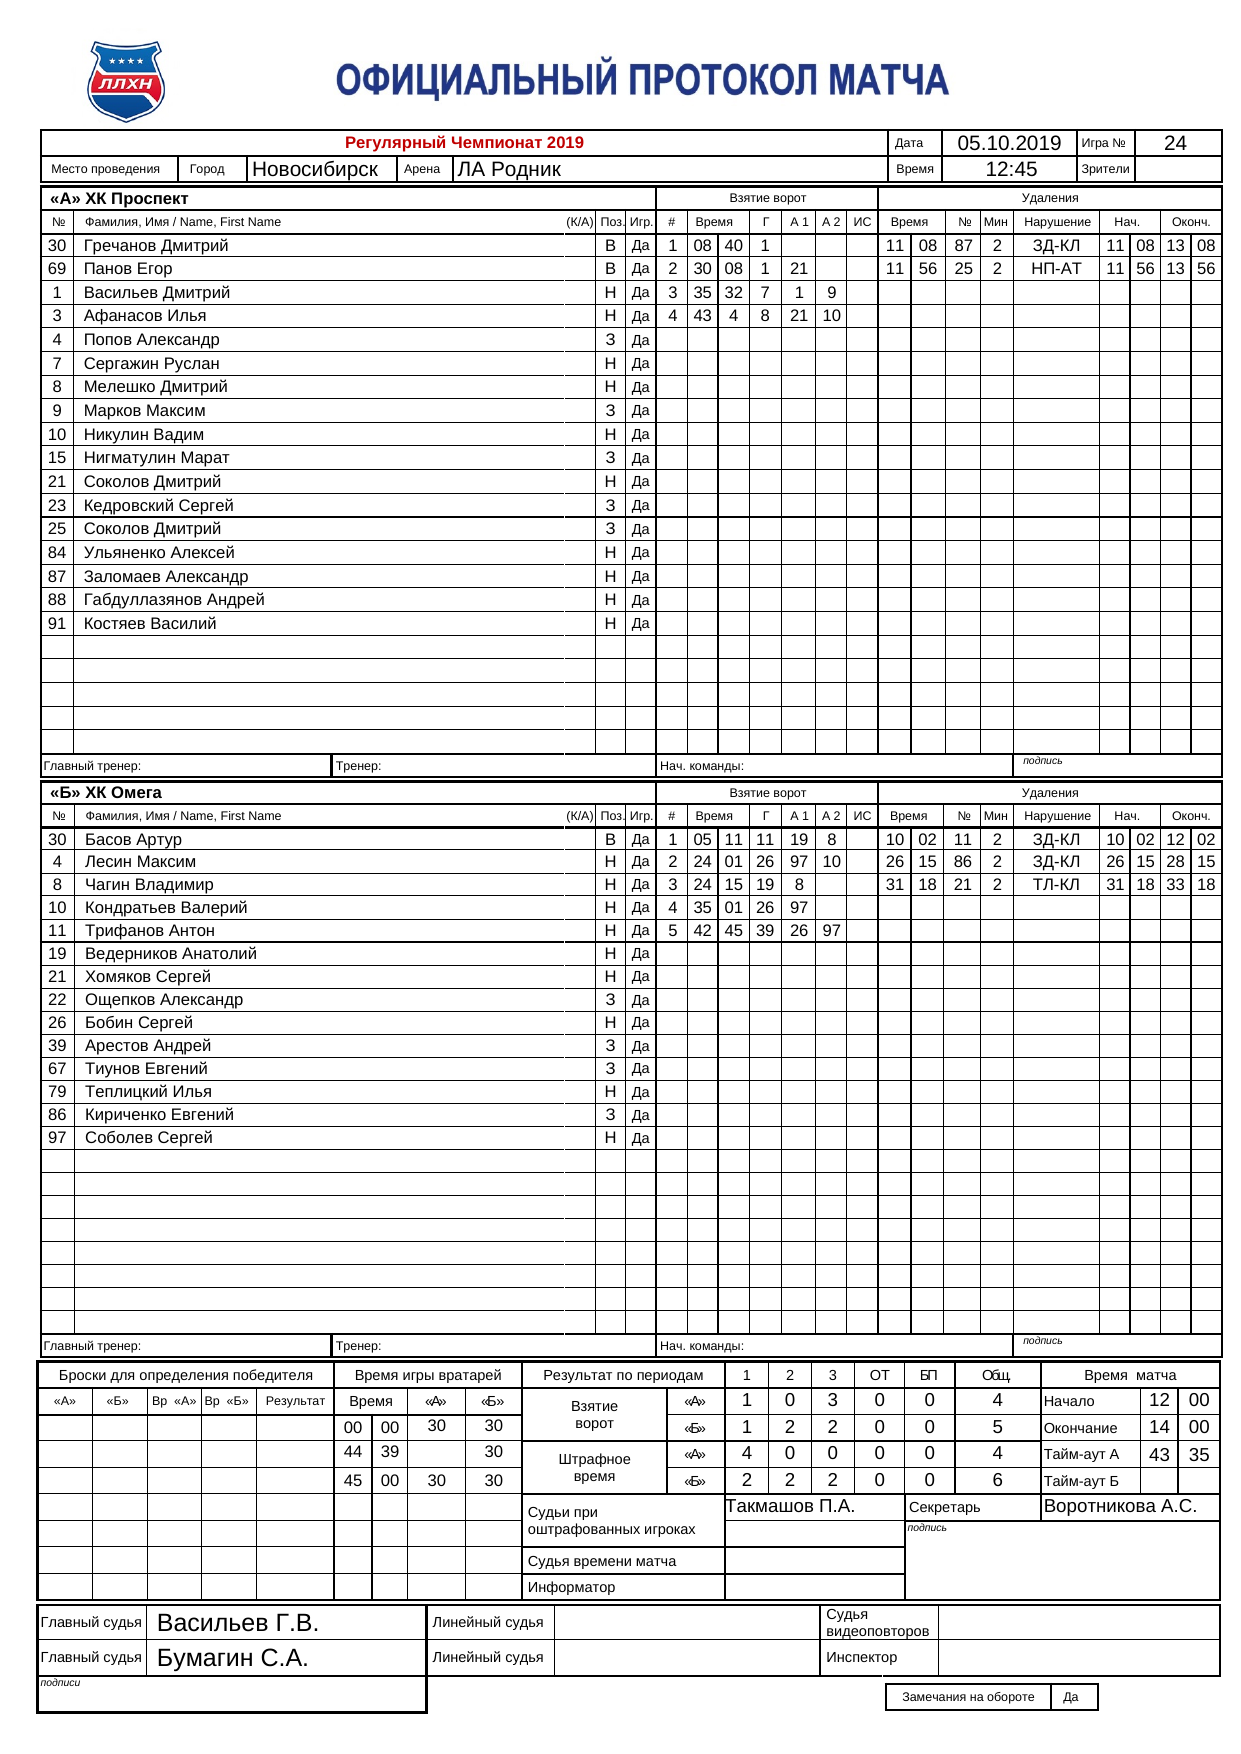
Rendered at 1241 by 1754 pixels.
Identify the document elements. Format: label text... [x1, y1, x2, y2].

table_cell [782, 989, 815, 1011]
table_cell [946, 376, 980, 398]
table_cell [688, 1012, 717, 1033]
table_cell [816, 707, 846, 729]
table_cell [1100, 707, 1129, 729]
table_cell [1161, 920, 1190, 941]
table_cell Да [626, 850, 655, 872]
table_cell [1131, 1242, 1160, 1264]
table_cell 0 [812, 1442, 854, 1467]
table_cell [782, 1150, 815, 1172]
table_cell [847, 541, 877, 564]
table_cell Да [626, 305, 655, 327]
table_cell 33 [1161, 874, 1190, 895]
table_cell [74, 636, 564, 658]
table_cell З [596, 328, 625, 351]
table_cell [1131, 683, 1160, 706]
table_cell [1131, 588, 1160, 611]
table_cell [750, 494, 781, 516]
table_cell [657, 399, 687, 422]
table_cell Г [750, 211, 781, 233]
table_cell Тренер: [333, 1335, 655, 1356]
table_cell [912, 494, 945, 516]
table_cell [782, 1127, 815, 1149]
table_cell [1014, 376, 1099, 398]
table_cell [1161, 1242, 1190, 1264]
table_cell Да [626, 1104, 655, 1126]
table_cell [688, 1265, 717, 1287]
table_cell [1161, 1081, 1190, 1103]
table_cell [565, 257, 595, 280]
table_cell «Б» [668, 1468, 724, 1493]
table_cell [1161, 1150, 1190, 1172]
table_cell [782, 399, 815, 422]
table_cell 9 [42, 399, 73, 422]
table_cell [626, 1219, 655, 1241]
table_cell 91 [42, 612, 73, 634]
table_cell [912, 1081, 943, 1103]
table_cell Тайм-аут А [1042, 1441, 1140, 1467]
table_cell [1014, 541, 1099, 564]
table_cell [944, 1219, 980, 1241]
table_cell 8 [816, 829, 846, 849]
table_cell [1192, 1265, 1221, 1287]
table_cell [879, 1127, 910, 1149]
table_cell [688, 1104, 717, 1126]
table_cell [1161, 683, 1190, 706]
table_header ОТ [855, 1363, 904, 1387]
table_cell 2 [812, 1468, 854, 1493]
table_header БП [905, 1363, 954, 1387]
table_cell [1131, 896, 1160, 918]
table_cell (К/А) [565, 805, 595, 826]
table_cell Нач. [1100, 211, 1160, 233]
table_cell Соболев Сергей [75, 1127, 564, 1149]
table_cell 1 [782, 281, 815, 303]
table_cell 08 [1131, 235, 1160, 256]
table_cell [39, 1574, 92, 1599]
table_cell [335, 1547, 371, 1573]
table_cell 12 [1161, 829, 1190, 849]
table_cell Кедровский Сергей [74, 494, 564, 516]
table_cell [1131, 541, 1160, 564]
table_cell [847, 1219, 877, 1241]
table_cell Сергажин Руслан [74, 352, 564, 374]
table_cell [782, 565, 815, 587]
table_cell 13 [1161, 257, 1190, 280]
table_cell [946, 612, 980, 634]
table_cell [688, 1058, 717, 1079]
table_cell Н [596, 376, 625, 398]
table_cell [981, 470, 1013, 493]
table_cell 21 [782, 305, 815, 327]
table_cell [879, 1150, 910, 1172]
table_cell Да [626, 257, 655, 280]
table_cell [981, 1104, 1013, 1126]
table_cell [657, 707, 687, 729]
table_cell [1014, 730, 1099, 753]
table_cell [782, 352, 815, 374]
table_cell [688, 1150, 717, 1172]
table_cell [1192, 588, 1221, 611]
table_cell [879, 683, 910, 706]
table_cell [782, 707, 815, 729]
table_cell # [657, 805, 687, 826]
table_cell [408, 1494, 465, 1520]
table_cell [944, 1127, 980, 1149]
table_cell [847, 376, 877, 398]
table_cell [719, 541, 749, 564]
table_cell [847, 1081, 877, 1103]
table_cell Хомяков Сергей [75, 966, 564, 987]
table_cell [1100, 518, 1129, 540]
table_cell [565, 281, 595, 303]
table_cell [257, 1521, 333, 1546]
table_cell [596, 1150, 625, 1172]
table_cell [847, 707, 877, 729]
table_cell 11 [42, 920, 74, 941]
table_cell [1014, 1012, 1099, 1033]
table_cell [1192, 1081, 1221, 1103]
table_cell Васильев Дмитрий [74, 281, 564, 303]
table_cell 1 [750, 257, 781, 280]
table_cell 39 [373, 1441, 407, 1467]
table_cell [657, 636, 687, 658]
table_cell А 2 [816, 211, 846, 233]
table_cell [565, 470, 595, 493]
table_cell Н [596, 565, 625, 587]
table_cell Главный судья [39, 1640, 146, 1675]
table_cell [946, 470, 980, 493]
table_cell 39 [750, 920, 781, 941]
table_cell [1161, 1173, 1190, 1195]
table_cell [1100, 470, 1129, 493]
table_cell [1014, 470, 1099, 493]
table_cell [565, 707, 595, 729]
table_cell [847, 1104, 877, 1126]
table_cell [1161, 1035, 1190, 1057]
table_cell [750, 683, 781, 706]
table_cell [946, 305, 980, 327]
table_cell [1192, 683, 1221, 706]
table_cell Н [596, 1081, 625, 1103]
table_cell [912, 588, 945, 611]
table_cell Мелешко Дмитрий [74, 376, 564, 398]
table_cell Нарушение [1014, 211, 1099, 233]
table_cell [719, 446, 749, 469]
table_cell [688, 1242, 717, 1264]
table_cell [1161, 1196, 1190, 1218]
table_cell [1161, 966, 1190, 987]
table_cell 28 [1161, 850, 1190, 872]
table_cell [719, 659, 749, 682]
table_cell [981, 1035, 1013, 1057]
table_cell [1161, 943, 1190, 964]
table_cell Н [596, 1012, 625, 1033]
table_cell [1192, 1196, 1221, 1218]
table_cell [93, 1441, 147, 1467]
table_cell 86 [42, 1104, 74, 1126]
table_cell Бумагин С.А. [147, 1640, 425, 1675]
table_cell [565, 446, 595, 469]
table_cell [750, 399, 781, 422]
table_cell [596, 1242, 625, 1264]
table_cell [816, 235, 846, 256]
table_cell «А» [668, 1442, 724, 1467]
table_cell [816, 896, 846, 918]
table_cell [1192, 328, 1221, 351]
table_cell «Б» [93, 1389, 147, 1413]
table_cell [688, 730, 717, 753]
table_cell 24 [688, 874, 717, 895]
table_cell [657, 1104, 687, 1126]
table_cell [750, 659, 781, 682]
table_cell [657, 966, 687, 987]
table_cell [1192, 896, 1221, 918]
table_cell [626, 636, 655, 658]
table_cell Да [626, 896, 655, 918]
table_cell [1014, 1311, 1099, 1333]
table_cell [1014, 1127, 1099, 1149]
table_cell [816, 966, 846, 987]
table_cell [1100, 989, 1129, 1011]
table_cell [944, 1012, 980, 1033]
table_cell Да [626, 1035, 655, 1057]
table_cell [782, 730, 815, 753]
table_cell [912, 1127, 943, 1149]
table_cell [847, 730, 877, 753]
table_cell [782, 1035, 815, 1057]
table_cell [719, 636, 749, 658]
table_cell [626, 1242, 655, 1264]
table_cell 0 [769, 1442, 811, 1467]
table_header «А» ХК Проспект [42, 188, 655, 209]
table_cell [816, 541, 846, 564]
table_cell [912, 1196, 943, 1218]
table_cell [847, 352, 877, 374]
table_cell 45 [719, 920, 749, 941]
table_header 24 [1136, 131, 1221, 155]
table_cell А 2 [816, 805, 846, 826]
table_cell [1131, 989, 1160, 1011]
table_cell [657, 446, 687, 469]
table_cell [981, 659, 1013, 682]
table_header Броски для определения победителя [39, 1363, 333, 1387]
table_cell [912, 896, 943, 918]
table_cell [657, 1058, 687, 1079]
table_cell [847, 1311, 877, 1333]
table_cell [879, 612, 910, 634]
table_cell [1192, 423, 1221, 445]
table_cell [1161, 730, 1190, 753]
table_cell [981, 352, 1013, 374]
table_cell [688, 612, 717, 634]
table_cell [719, 1150, 749, 1172]
table_cell 79 [42, 1081, 74, 1103]
table_cell [626, 1150, 655, 1172]
table_header Замечания на обороте [887, 1685, 1050, 1709]
table_header Взятие ворот [657, 783, 877, 803]
table_cell [912, 565, 945, 587]
table_cell [944, 1311, 980, 1333]
table_cell [1014, 328, 1099, 351]
table_cell 1 [726, 1415, 768, 1440]
table_cell [565, 1311, 595, 1333]
table_cell 7 [42, 352, 73, 374]
table_cell [39, 1547, 92, 1573]
table_cell 26 [1100, 850, 1129, 872]
table_cell [981, 1242, 1013, 1264]
table_cell Воротникова А.С. [1042, 1495, 1219, 1520]
table_cell 2 [769, 1415, 811, 1440]
table_cell 2 [657, 257, 687, 280]
table_cell [719, 612, 749, 634]
table_cell Н [596, 588, 625, 611]
table_cell [847, 235, 877, 256]
table_cell [981, 636, 1013, 658]
table_cell [1100, 352, 1129, 374]
table_cell Нач. команды: [657, 1335, 1012, 1356]
table_cell 0 [855, 1442, 904, 1467]
table_cell [847, 829, 877, 849]
table_cell 44 [335, 1441, 371, 1467]
table_cell [1100, 328, 1129, 351]
table_header Общ. [956, 1363, 1040, 1387]
table_cell [750, 612, 781, 634]
table_cell [1014, 636, 1099, 658]
table_cell [1100, 1196, 1129, 1218]
table_cell [657, 1265, 687, 1287]
table_cell [1136, 157, 1221, 181]
table_cell [750, 1219, 781, 1241]
table_cell [719, 966, 749, 987]
table_cell [74, 707, 564, 729]
table_cell [946, 423, 980, 445]
table_cell Кондратьев Валерий [75, 896, 564, 918]
table_cell [750, 565, 781, 587]
table_cell [1014, 281, 1099, 303]
table_cell [1192, 943, 1221, 964]
table_cell Место проведения [42, 157, 177, 181]
table_cell [1131, 305, 1160, 327]
table_cell 2 [981, 235, 1013, 256]
table_cell [981, 518, 1013, 540]
table_cell [596, 1265, 625, 1287]
table_cell [1192, 1058, 1221, 1079]
table_cell [981, 896, 1013, 918]
table_cell З [596, 1104, 625, 1126]
table_cell [879, 328, 910, 351]
table_cell [879, 470, 910, 493]
table_cell [1161, 352, 1190, 374]
table_header Удаления [879, 188, 1221, 209]
table_cell [750, 1150, 781, 1172]
table_cell [39, 1416, 92, 1440]
table_cell [782, 943, 815, 964]
table_cell Время [335, 1389, 407, 1413]
table_cell Линейный судья [428, 1640, 554, 1675]
table_cell [1014, 707, 1099, 729]
table_cell 4 [657, 896, 687, 918]
table_cell [782, 376, 815, 398]
table_cell [1100, 423, 1129, 445]
table_cell [1100, 683, 1129, 706]
table_cell [202, 1547, 256, 1573]
table_cell [782, 518, 815, 540]
table_cell [626, 730, 655, 753]
table_cell [565, 423, 595, 445]
table_cell [1131, 1173, 1160, 1195]
table_cell [944, 920, 980, 941]
table_cell [1131, 1127, 1160, 1149]
table_cell 97 [816, 920, 846, 941]
table_cell [596, 707, 625, 729]
table_cell [719, 565, 749, 587]
table_cell [750, 1311, 781, 1333]
table_cell [981, 1173, 1013, 1195]
table_cell [847, 920, 877, 941]
table_cell 26 [42, 1012, 74, 1033]
table_cell ИС [847, 211, 877, 233]
table_cell [879, 1173, 910, 1195]
table_cell [42, 1173, 74, 1195]
table_cell [912, 399, 945, 422]
table_cell [1161, 1265, 1190, 1287]
table_cell Заломаев Александр [74, 565, 564, 587]
table_cell [1192, 1012, 1221, 1033]
table_cell [1100, 281, 1129, 303]
table_cell [657, 730, 687, 753]
table_cell [912, 683, 945, 706]
table_cell 00 [373, 1468, 407, 1493]
table_cell [879, 494, 910, 516]
table_cell [816, 612, 846, 634]
table_cell [1100, 1150, 1129, 1172]
table_cell [1014, 588, 1099, 611]
table_cell [946, 399, 980, 422]
table_cell [782, 612, 815, 634]
table_cell [847, 943, 877, 964]
table_cell Гречанов Дмитрий [74, 235, 564, 256]
table_cell [1131, 352, 1160, 374]
table_cell [719, 494, 749, 516]
table_cell [93, 1547, 147, 1573]
table_cell [1161, 376, 1190, 398]
table_cell [981, 989, 1013, 1011]
table_cell [1099, 1682, 1220, 1711]
table_cell [816, 636, 846, 658]
table_cell [1100, 1081, 1129, 1103]
table_cell [750, 943, 781, 964]
table_cell [750, 423, 781, 445]
table_cell [912, 1058, 943, 1079]
table_cell [1014, 1081, 1099, 1103]
table_cell [847, 1265, 877, 1287]
table_cell [816, 257, 846, 280]
table_cell [1192, 1104, 1221, 1126]
table_cell [1131, 470, 1160, 493]
table_cell [202, 1468, 256, 1493]
table_cell [750, 541, 781, 564]
table_cell 5 [956, 1415, 1040, 1440]
table_cell 21 [42, 966, 74, 987]
table_cell Да [626, 1012, 655, 1033]
table_cell [750, 1196, 781, 1218]
table_cell [847, 305, 877, 327]
table_cell Результат [257, 1389, 333, 1413]
table_cell 4 [726, 1442, 768, 1467]
table_cell 3 [812, 1389, 854, 1413]
table_cell НП-АТ [1014, 257, 1099, 280]
table_cell 01 [719, 896, 749, 918]
table_cell [1192, 1311, 1221, 1333]
table_cell [981, 376, 1013, 398]
table_cell [1192, 518, 1221, 540]
table_cell [1131, 1196, 1160, 1218]
table_cell 2 [657, 850, 687, 872]
table_cell [1161, 989, 1190, 1011]
table_cell [782, 541, 815, 564]
table_cell Бобин Сергей [75, 1012, 564, 1033]
table_cell 2 [981, 829, 1013, 849]
table_cell [719, 1081, 749, 1103]
table_cell [946, 281, 980, 303]
table_cell [912, 1242, 943, 1264]
table_cell [816, 730, 846, 753]
table_cell [944, 1173, 980, 1195]
table_cell [719, 328, 749, 351]
table_cell [565, 612, 595, 634]
table_cell 0 [905, 1442, 954, 1467]
table_cell [879, 730, 910, 753]
table_cell [1192, 989, 1221, 1011]
table_cell Да [626, 1058, 655, 1079]
table_cell [1192, 281, 1221, 303]
table_cell [688, 1288, 717, 1310]
table_cell [1161, 518, 1190, 540]
table_cell [879, 399, 910, 422]
table_cell [657, 541, 687, 564]
table_cell Линейный судья [428, 1606, 554, 1639]
table_cell [1014, 1242, 1099, 1264]
table_cell [74, 730, 564, 753]
table_cell А 1 [782, 211, 815, 233]
table_cell [565, 1012, 595, 1033]
table_cell 30 [42, 829, 74, 849]
table_cell [688, 541, 717, 564]
table_cell [657, 352, 687, 374]
table_cell [657, 376, 687, 398]
table_cell 5 [657, 920, 687, 941]
table_cell 30 [42, 235, 73, 256]
table_cell Да [626, 966, 655, 987]
table_cell [879, 966, 910, 987]
table_cell [944, 1288, 980, 1310]
table_cell Игр. [626, 211, 655, 233]
table_cell [42, 1150, 74, 1172]
table_cell [782, 1265, 815, 1287]
table_cell [1192, 659, 1221, 682]
table_cell [1192, 920, 1221, 941]
table_cell Да [626, 1127, 655, 1149]
table_cell [912, 328, 945, 351]
table_cell [816, 1265, 846, 1287]
table_cell Н [596, 352, 625, 374]
table_cell Басов Артур [75, 829, 564, 849]
table_cell [912, 281, 945, 303]
table_cell [1161, 423, 1190, 445]
table_cell 11 [750, 829, 781, 849]
table_cell 30 [466, 1441, 521, 1467]
table_cell [657, 1035, 687, 1057]
table_cell 4 [42, 850, 74, 872]
table_cell [657, 1242, 687, 1264]
table_cell Афанасов Илья [74, 305, 564, 327]
table_cell Костяев Василий [74, 612, 564, 634]
table_cell [1161, 707, 1190, 729]
table_cell [912, 730, 945, 753]
table_cell [657, 1150, 687, 1172]
table_cell 84 [42, 541, 73, 564]
table_cell [373, 1574, 407, 1599]
table_cell [750, 588, 781, 611]
table_cell подпись [906, 1522, 1219, 1599]
table_cell Да [626, 494, 655, 516]
table_cell Главный тренер: [42, 755, 330, 776]
table_cell [1161, 305, 1190, 327]
table_cell [565, 1127, 595, 1149]
table_cell 67 [42, 1058, 74, 1079]
table_cell Нач. команды: [657, 755, 1012, 776]
table_cell [1192, 966, 1221, 987]
table_cell [1131, 1311, 1160, 1333]
table_cell [847, 423, 877, 445]
table_cell [782, 446, 815, 469]
table_cell [750, 328, 781, 351]
table_cell Да [626, 235, 655, 256]
table_cell [719, 1012, 749, 1033]
table_cell [626, 683, 655, 706]
table_cell Судья видеоповторов [821, 1606, 938, 1639]
table_cell [981, 399, 1013, 422]
table_cell [466, 1547, 521, 1573]
table_cell [565, 1288, 595, 1310]
table_cell [726, 1575, 904, 1599]
table_cell Да [626, 423, 655, 445]
table_cell [428, 1677, 882, 1711]
table_cell [657, 423, 687, 445]
table_cell [1100, 1219, 1129, 1241]
table_cell [981, 281, 1013, 303]
table_cell Н [596, 541, 625, 564]
table_cell [816, 1058, 846, 1079]
table_cell [1131, 1104, 1160, 1126]
table_cell 43 [688, 305, 717, 327]
table_cell [981, 1288, 1013, 1310]
table_cell 08 [719, 257, 749, 280]
table_cell [847, 1196, 877, 1218]
table_cell Судья времени матча [523, 1548, 724, 1573]
table_cell Судьи при оштрафованных игроках [523, 1495, 724, 1546]
table_header Игра № [1078, 131, 1134, 155]
table_cell 4 [42, 328, 73, 351]
table_cell [688, 966, 717, 987]
table_cell [981, 920, 1013, 941]
table_cell [657, 470, 687, 493]
table_cell [1100, 612, 1129, 634]
table_cell [688, 1196, 717, 1218]
table_cell [74, 683, 564, 706]
table_cell [1192, 399, 1221, 422]
table_cell [148, 1521, 201, 1546]
table_cell Да [626, 518, 655, 540]
table_cell 31 [1100, 874, 1129, 895]
table_cell [879, 659, 910, 682]
table_cell Да [626, 874, 655, 895]
table_cell [39, 1441, 92, 1467]
table_cell [981, 943, 1013, 964]
table_cell [847, 1150, 877, 1172]
table_cell [1192, 1288, 1221, 1310]
table_cell 35 [688, 281, 717, 303]
table_cell [1161, 659, 1190, 682]
table_cell [719, 1219, 749, 1241]
table_cell [1192, 636, 1221, 658]
table_cell [1100, 943, 1129, 964]
table_cell Мин [981, 211, 1013, 233]
table_cell [816, 376, 846, 398]
table_cell [912, 943, 943, 964]
table_cell [719, 352, 749, 374]
table_cell [1131, 446, 1160, 469]
table_cell Соколов Дмитрий [74, 470, 564, 493]
table_cell 31 [879, 874, 910, 895]
table_cell 21 [782, 257, 815, 280]
table_cell [148, 1441, 201, 1467]
table_cell [879, 1265, 910, 1287]
table_cell Вр «Б» [202, 1389, 256, 1413]
table_cell 45 [335, 1468, 371, 1493]
table_cell [847, 966, 877, 987]
table_cell [981, 730, 1013, 753]
table_cell [946, 730, 980, 753]
table_cell [202, 1521, 256, 1546]
table_cell [1192, 305, 1221, 327]
table_cell [565, 659, 595, 682]
table_cell [912, 1173, 943, 1195]
table_cell 32 [719, 281, 749, 303]
table_cell [657, 989, 687, 1011]
table_cell [1131, 730, 1160, 753]
table_cell [1161, 399, 1190, 422]
table_cell [782, 966, 815, 987]
table_cell [688, 1127, 717, 1149]
table_cell [596, 1288, 625, 1310]
table_cell 0 [855, 1415, 904, 1440]
table_cell [257, 1468, 333, 1493]
table_header Дата [889, 131, 941, 155]
table_cell [782, 1219, 815, 1241]
table_cell Н [596, 612, 625, 634]
table_cell Время [879, 805, 943, 826]
table_cell Нарушение [1014, 805, 1099, 826]
table_cell [946, 352, 980, 374]
table_cell [1014, 494, 1099, 516]
table_cell [750, 1035, 781, 1057]
table_cell Н [596, 920, 625, 941]
table_cell [1100, 376, 1129, 398]
table_cell [883, 1677, 1220, 1681]
table_cell [912, 989, 943, 1011]
table_cell 19 [782, 829, 815, 849]
table_cell [912, 423, 945, 445]
table_cell [782, 328, 815, 351]
table_cell [981, 1219, 1013, 1241]
table_cell [565, 1219, 595, 1241]
table_cell [1014, 966, 1099, 987]
table_cell [1014, 352, 1099, 374]
table_cell 0 [769, 1389, 811, 1413]
table_cell [944, 1265, 980, 1287]
table_cell [466, 1521, 521, 1546]
table_cell [816, 588, 846, 611]
table_cell [408, 1521, 465, 1546]
table_cell [1161, 896, 1190, 918]
table_cell 30 [408, 1468, 465, 1493]
table_cell 4 [956, 1442, 1040, 1467]
table_cell [879, 588, 910, 611]
table_cell 11 [719, 829, 749, 849]
table_cell [1100, 1311, 1129, 1333]
table_cell 15 [1131, 850, 1160, 872]
table_cell [1100, 1173, 1129, 1195]
table_cell [1131, 565, 1160, 587]
table_cell [912, 636, 945, 658]
table_cell [912, 1012, 943, 1033]
table_cell З [596, 1035, 625, 1057]
table_cell [750, 966, 781, 987]
table_cell [750, 376, 781, 398]
table_cell Оконч. [1161, 211, 1221, 233]
table_cell [944, 1104, 980, 1126]
table_cell [719, 423, 749, 445]
table_cell Н [596, 1127, 625, 1149]
table_cell Вр «А» [148, 1389, 201, 1413]
table_cell 8 [42, 874, 74, 895]
table_cell [719, 1173, 749, 1195]
table_cell [565, 541, 595, 564]
table_cell [1131, 281, 1160, 303]
table_cell Взятие ворот [523, 1389, 666, 1440]
table_cell 15 [719, 874, 749, 895]
table_cell Никулин Вадим [74, 423, 564, 445]
table_cell [565, 683, 595, 706]
table_cell [565, 730, 595, 753]
table_cell 1 [726, 1389, 768, 1413]
table_header 2 [769, 1363, 811, 1387]
table_cell Игр. [626, 805, 655, 826]
table_cell [596, 636, 625, 658]
table_cell Поз. [596, 805, 625, 826]
table_cell [657, 1081, 687, 1103]
table_cell [39, 1468, 92, 1493]
table_cell [912, 1219, 943, 1241]
table_cell [626, 659, 655, 682]
table_cell [555, 1606, 819, 1639]
table_cell [816, 989, 846, 1011]
table_cell Мин [981, 805, 1013, 826]
table_cell Да [626, 470, 655, 493]
table_cell [1100, 636, 1129, 658]
table_cell [1100, 730, 1129, 753]
table_cell Фамилия, Имя / Name, First Name [74, 211, 565, 233]
table_cell [879, 943, 910, 964]
table_cell [42, 1288, 74, 1310]
table_cell [879, 376, 910, 398]
table_cell [565, 1265, 595, 1287]
table_cell [565, 494, 595, 516]
table_cell [688, 518, 717, 540]
table_cell [596, 1196, 625, 1218]
table_cell [257, 1547, 333, 1573]
table_cell [42, 1311, 74, 1333]
table_cell [1192, 470, 1221, 493]
table_cell [981, 707, 1013, 729]
table_cell [1141, 1468, 1177, 1493]
table_cell [1131, 494, 1160, 516]
table_cell Инспектор [821, 1640, 938, 1675]
table_cell 4 [956, 1389, 1040, 1413]
table_cell [148, 1416, 201, 1440]
table_cell Арена [398, 157, 452, 181]
table_cell 4 [719, 305, 749, 327]
table_cell [912, 470, 945, 493]
table_cell 18 [1131, 874, 1160, 895]
table_cell Фамилия, Имя / Name, First Name [75, 805, 565, 826]
table_cell [657, 494, 687, 516]
table_cell [1161, 1058, 1190, 1079]
table_cell подписи [39, 1677, 425, 1711]
table_cell 19 [42, 943, 74, 964]
table_cell «Б » [466, 1389, 521, 1413]
table_cell [688, 494, 717, 516]
table_cell ЗД-КЛ [1014, 850, 1099, 872]
table_cell [626, 1311, 655, 1333]
table_cell [1100, 399, 1129, 422]
table_cell [596, 730, 625, 753]
table_cell [75, 1311, 564, 1333]
table_cell [719, 730, 749, 753]
table_cell [75, 1265, 564, 1287]
table_cell 39 [42, 1035, 74, 1057]
table_cell [912, 352, 945, 374]
table_cell [1192, 1035, 1221, 1057]
table_cell [750, 446, 781, 469]
table_cell [816, 1081, 846, 1103]
table_cell Начало [1042, 1389, 1140, 1413]
table_cell [944, 943, 980, 964]
table_cell [750, 1173, 781, 1195]
table_cell 2 [981, 874, 1013, 895]
table_cell [688, 588, 717, 611]
table_cell [565, 1104, 595, 1126]
table_cell [148, 1494, 201, 1520]
table_cell [944, 1150, 980, 1172]
table_cell [408, 1547, 465, 1573]
table_cell 8 [782, 874, 815, 895]
table_cell [688, 1311, 717, 1333]
table_cell [782, 470, 815, 493]
table_cell [879, 281, 910, 303]
table_cell [879, 1035, 910, 1057]
table_cell [657, 1012, 687, 1033]
table_cell З [596, 518, 625, 540]
table_cell [879, 1058, 910, 1079]
table_cell [688, 707, 717, 729]
table_cell [1014, 1058, 1099, 1079]
table_cell [750, 352, 781, 374]
table_cell [879, 1242, 910, 1264]
table_cell [1161, 1127, 1190, 1149]
table_cell [816, 1219, 846, 1241]
table_cell [565, 305, 595, 327]
table_cell [847, 1035, 877, 1057]
table_cell [946, 683, 980, 706]
table_cell [1192, 707, 1221, 729]
table_cell [944, 1196, 980, 1218]
table_header Регулярный Чемпионат 2019 [42, 131, 887, 155]
table_cell [1192, 352, 1221, 374]
table_cell 2 [981, 257, 1013, 280]
table_cell [42, 1219, 74, 1241]
table_cell [565, 1196, 595, 1218]
table_cell [1131, 1012, 1160, 1033]
table_cell [202, 1416, 256, 1440]
table_cell [565, 1150, 595, 1172]
table_cell [93, 1416, 147, 1440]
table_cell 00 [1179, 1389, 1219, 1413]
table_cell [257, 1574, 333, 1599]
table_cell [688, 423, 717, 445]
table_cell [688, 659, 717, 682]
table_cell [782, 1173, 815, 1195]
table_cell Нигматулин Марат [74, 446, 564, 469]
table_cell [688, 1035, 717, 1057]
table_cell [750, 707, 781, 729]
table_cell [719, 1265, 749, 1287]
table_cell В [596, 235, 625, 256]
table_cell [596, 1311, 625, 1333]
table_cell Теплицкий Илья [75, 1081, 564, 1103]
table_cell [1100, 494, 1129, 516]
table_cell [565, 328, 595, 351]
table_cell Оконч. [1161, 805, 1221, 826]
table_cell 02 [1192, 829, 1221, 849]
table_cell [596, 659, 625, 682]
table_cell [847, 588, 877, 611]
table_cell [565, 1035, 595, 1057]
table_cell [373, 1521, 407, 1546]
table_cell [912, 518, 945, 540]
table_cell 2 [769, 1468, 811, 1493]
table_cell [565, 588, 595, 611]
table_cell 15 [1192, 850, 1221, 872]
table_cell [1161, 446, 1190, 469]
table_cell [816, 943, 846, 964]
table_cell [688, 470, 717, 493]
table_cell [1131, 328, 1160, 351]
table_cell 0 [905, 1415, 954, 1440]
table_cell [657, 612, 687, 634]
table_cell [719, 1035, 749, 1057]
table_cell 02 [1131, 829, 1160, 849]
table_cell Тайм-аут Б [1042, 1468, 1140, 1493]
table_cell [373, 1494, 407, 1520]
table_cell ЗД-КЛ [1014, 829, 1099, 849]
table_cell 18 [912, 874, 943, 895]
table_cell Н [596, 943, 625, 964]
table_cell Да [626, 612, 655, 634]
table_cell [1161, 1288, 1190, 1310]
table_cell Главный тренер: [42, 1335, 330, 1356]
table_cell [719, 518, 749, 540]
table_cell [847, 874, 877, 895]
table_cell [750, 1265, 781, 1287]
table_cell [1100, 588, 1129, 611]
table_cell [719, 588, 749, 611]
table_cell [688, 328, 717, 351]
table_cell [782, 636, 815, 658]
table_cell [1192, 1127, 1221, 1149]
table_cell [1161, 541, 1190, 564]
table_cell [750, 1058, 781, 1079]
table_cell [719, 683, 749, 706]
table_cell [596, 683, 625, 706]
table_cell [879, 446, 910, 469]
table_cell [847, 896, 877, 918]
table_cell [1161, 588, 1190, 611]
table_cell [657, 1196, 687, 1218]
table_header Взятие ворот [657, 188, 877, 209]
table_cell [1192, 612, 1221, 634]
table_cell [750, 1012, 781, 1033]
table_cell [202, 1574, 256, 1599]
table_cell [847, 659, 877, 682]
table_cell [879, 352, 910, 374]
table_cell [1100, 565, 1129, 587]
table_cell [688, 683, 717, 706]
table_cell [782, 1081, 815, 1103]
table_cell А 1 [782, 805, 815, 826]
table_header 05.10.2019 [943, 131, 1076, 155]
table_cell 11 [1100, 257, 1129, 280]
table_cell Да [626, 352, 655, 374]
table_cell 13 [1161, 235, 1190, 256]
table_cell [626, 1173, 655, 1195]
table_cell [946, 659, 980, 682]
table_cell [912, 1035, 943, 1057]
table_cell [719, 1104, 749, 1126]
table_cell [1014, 1104, 1099, 1126]
table_cell [1014, 423, 1099, 445]
table_cell [93, 1494, 147, 1520]
table_cell З [596, 446, 625, 469]
table_cell [782, 1104, 815, 1126]
table_cell 56 [912, 257, 945, 280]
table_cell [1161, 281, 1190, 303]
table_cell [42, 707, 73, 729]
table_cell [946, 588, 980, 611]
table_cell [847, 1012, 877, 1033]
table_cell Чагин Владимир [75, 874, 564, 895]
table_cell [782, 494, 815, 516]
table_cell [93, 1574, 147, 1599]
table_cell [1131, 966, 1160, 987]
table_cell [719, 1058, 749, 1079]
table_cell [565, 850, 595, 872]
table_cell 18 [1192, 874, 1221, 895]
table_cell 11 [879, 257, 910, 280]
table_cell [657, 943, 687, 964]
table_cell Н [596, 966, 625, 987]
table_cell [1100, 541, 1129, 564]
table_cell [879, 1288, 910, 1310]
table_cell [879, 1104, 910, 1126]
table_cell [257, 1441, 333, 1467]
table_cell [750, 470, 781, 493]
table_cell Поз. [596, 211, 625, 233]
table_cell [847, 328, 877, 351]
table_cell 26 [750, 896, 781, 918]
table_cell [879, 636, 910, 658]
table_cell [657, 1311, 687, 1333]
table_cell [565, 1242, 595, 1264]
table_cell [816, 352, 846, 374]
table_cell «А» [408, 1389, 465, 1413]
table_cell [981, 1311, 1013, 1333]
table_cell [688, 565, 717, 587]
table_cell Н [596, 423, 625, 445]
table_cell [1100, 1035, 1129, 1057]
table_cell 25 [946, 257, 980, 280]
table_cell [1131, 1150, 1160, 1172]
table_cell Время [879, 211, 945, 233]
table_cell Да [626, 1081, 655, 1103]
table_cell 1 [42, 281, 73, 303]
table_header 3 [812, 1363, 854, 1387]
table_cell 24 [688, 850, 717, 872]
table_cell 00 [373, 1416, 407, 1440]
table_cell [981, 966, 1013, 987]
table_cell Такмашов П.А. [726, 1495, 904, 1520]
table_cell Время [688, 805, 749, 826]
table_cell 86 [944, 850, 980, 872]
table_cell 87 [42, 565, 73, 587]
table_cell [981, 328, 1013, 351]
table_cell [42, 1242, 74, 1264]
table_cell 4 [657, 305, 687, 327]
table_cell [657, 588, 687, 611]
table_cell [847, 612, 877, 634]
table_cell [1192, 730, 1221, 753]
table_cell [1131, 1219, 1160, 1241]
table_cell [1192, 1242, 1221, 1264]
table_cell [944, 896, 980, 918]
table_cell [657, 659, 687, 682]
table_cell [1131, 423, 1160, 445]
table_cell [565, 636, 595, 658]
table_cell ЗД-КЛ [1014, 235, 1099, 256]
table_cell [565, 1058, 595, 1079]
table_cell [816, 446, 846, 469]
table_cell [39, 1521, 92, 1546]
table_header Результат по периодам [523, 1363, 724, 1387]
table_cell № [42, 805, 74, 826]
table_cell [565, 920, 595, 941]
table_cell [1131, 1081, 1160, 1103]
table_cell Соколов Дмитрий [74, 518, 564, 540]
table_cell [847, 1127, 877, 1149]
table_cell подпись [1014, 1335, 1221, 1356]
table_cell [782, 588, 815, 611]
table_cell [981, 494, 1013, 516]
table_cell [657, 1219, 687, 1241]
table_cell 87 [946, 235, 980, 256]
table_cell [1100, 1265, 1129, 1287]
table_cell [1100, 896, 1129, 918]
table_cell 11 [879, 235, 910, 256]
table_cell [257, 1416, 333, 1440]
table_cell Н [596, 281, 625, 303]
table_cell [816, 1173, 846, 1195]
table_cell [75, 1173, 564, 1195]
table_cell 1 [657, 235, 687, 256]
table_header 1 [726, 1363, 768, 1387]
table_cell [879, 920, 910, 941]
table_cell «А» [668, 1389, 724, 1413]
table_cell № [42, 211, 73, 233]
table_cell [912, 541, 945, 564]
table_cell [657, 1173, 687, 1195]
table_cell [946, 494, 980, 516]
table_cell [42, 636, 73, 658]
table_cell [596, 1219, 625, 1241]
table_cell [879, 305, 910, 327]
table_cell [946, 446, 980, 469]
table_cell 30 [408, 1416, 465, 1440]
table_cell [750, 1288, 781, 1310]
table_cell [946, 565, 980, 587]
table_cell [879, 518, 910, 540]
table_cell Г [750, 805, 781, 826]
table_cell № [944, 805, 980, 826]
table_cell 02 [912, 829, 943, 849]
table_cell [1131, 659, 1160, 682]
table_cell [719, 989, 749, 1011]
table_cell [1100, 446, 1129, 469]
table_cell 35 [1179, 1441, 1219, 1467]
table_cell [1192, 446, 1221, 469]
table_cell [1014, 1196, 1099, 1218]
table_cell [847, 399, 877, 422]
table_cell Ведерников Анатолий [75, 943, 564, 964]
table_cell [816, 1150, 846, 1172]
table_cell [1014, 989, 1099, 1011]
table_cell [750, 1081, 781, 1103]
table_cell [847, 683, 877, 706]
table_cell 6 [956, 1468, 1040, 1493]
table_cell # [657, 211, 687, 233]
table_cell [912, 305, 945, 327]
table_cell 56 [1131, 257, 1160, 280]
table_cell [565, 1081, 595, 1103]
table_cell [408, 1574, 465, 1599]
table_cell Да [626, 943, 655, 964]
table_cell [1131, 1288, 1160, 1310]
table_cell [944, 1058, 980, 1079]
table_cell [1131, 1265, 1160, 1287]
table_cell 19 [750, 874, 781, 895]
table_cell [719, 399, 749, 422]
table_cell [373, 1547, 407, 1573]
table_cell [981, 446, 1013, 469]
table_cell [816, 470, 846, 493]
table_cell [688, 1081, 717, 1103]
table_cell [750, 1104, 781, 1126]
table_cell 10 [42, 423, 73, 445]
table_cell [944, 1035, 980, 1057]
table_cell [688, 989, 717, 1011]
table_cell 25 [42, 518, 73, 540]
table_cell [879, 423, 910, 445]
table_cell [626, 1196, 655, 1218]
table_cell [816, 494, 846, 516]
table_cell [1100, 1104, 1129, 1126]
table_cell Главный судья [39, 1606, 146, 1639]
table_cell Город [179, 157, 246, 181]
table_cell 0 [905, 1389, 954, 1413]
table_cell 10 [816, 850, 846, 872]
table_cell [657, 565, 687, 587]
table_cell [1161, 470, 1190, 493]
table_cell 08 [912, 235, 945, 256]
table_cell [912, 659, 945, 682]
table_cell Н [596, 305, 625, 327]
table_cell [626, 707, 655, 729]
table_cell Лесин Максим [75, 850, 564, 872]
table_cell [1131, 1035, 1160, 1057]
table_cell [335, 1574, 371, 1599]
table_cell [1192, 565, 1221, 587]
table_cell [981, 423, 1013, 445]
table_cell [1100, 659, 1129, 682]
table_cell 26 [782, 920, 815, 941]
table_cell [688, 352, 717, 374]
table_cell [879, 1081, 910, 1103]
table_cell [847, 257, 877, 280]
table_cell [879, 989, 910, 1011]
table_cell [42, 1265, 74, 1287]
table_cell [816, 1127, 846, 1149]
table_cell [1014, 683, 1099, 706]
table_cell [1131, 943, 1160, 964]
table_cell [719, 1311, 749, 1333]
table_cell [1161, 565, 1190, 587]
table_cell [1131, 518, 1160, 540]
table_cell [782, 1058, 815, 1079]
table_cell [816, 1035, 846, 1057]
table_cell [1100, 1242, 1129, 1264]
table_cell [816, 874, 846, 895]
table_cell Секретарь [906, 1495, 1040, 1520]
table_cell 3 [657, 874, 687, 895]
table_cell 2 [726, 1468, 768, 1493]
table_cell [1014, 612, 1099, 634]
table_cell [1131, 636, 1160, 658]
table_cell [565, 874, 595, 895]
table_cell [981, 683, 1013, 706]
table_cell 69 [42, 257, 73, 280]
table_cell [335, 1521, 371, 1546]
table_cell [939, 1640, 1219, 1675]
table_cell [466, 1574, 521, 1599]
table_cell [719, 943, 749, 964]
table_cell [981, 305, 1013, 327]
table_cell 42 [688, 920, 717, 941]
table_cell [1100, 1127, 1129, 1149]
table_cell [75, 1150, 564, 1172]
table_cell Да [626, 920, 655, 941]
table_cell [847, 636, 877, 658]
table_cell [75, 1219, 564, 1241]
table_cell 10 [1100, 829, 1129, 849]
table_cell [847, 1058, 877, 1079]
table_cell [688, 399, 717, 422]
table_cell ТЛ-КЛ [1014, 874, 1099, 895]
table_cell 14 [1141, 1415, 1177, 1440]
table_cell [1100, 305, 1129, 327]
table_cell [981, 1012, 1013, 1033]
table_cell [847, 1288, 877, 1310]
table_cell [946, 518, 980, 540]
table_cell [596, 1173, 625, 1195]
table_cell 30 [466, 1416, 521, 1440]
table_cell Габдуллазянов Андрей [74, 588, 564, 611]
table_cell [847, 1173, 877, 1195]
table_cell 21 [42, 470, 73, 493]
table_cell [981, 1265, 1013, 1287]
table_cell 0 [905, 1468, 954, 1493]
table_cell Н [596, 874, 625, 895]
table_cell 0 [855, 1468, 904, 1493]
table_cell [657, 328, 687, 351]
table_cell 97 [782, 850, 815, 872]
table_cell [1014, 1265, 1099, 1287]
table_cell Н [596, 850, 625, 872]
table_cell [42, 683, 73, 706]
table_cell 11 [944, 829, 980, 849]
table_cell ЛА Родник [454, 157, 887, 181]
table_cell [981, 1196, 1013, 1218]
table_cell [565, 943, 595, 964]
table_cell [912, 446, 945, 469]
table_cell [1161, 1012, 1190, 1033]
table_cell [981, 565, 1013, 587]
table_cell [912, 1311, 943, 1333]
table_cell [939, 1606, 1219, 1639]
table_cell [1131, 1058, 1160, 1079]
table_cell [981, 612, 1013, 634]
table_cell 8 [750, 305, 781, 327]
table_cell [688, 376, 717, 398]
table_cell [565, 989, 595, 1011]
table_cell [782, 1311, 815, 1333]
table_cell [1014, 518, 1099, 540]
table_cell 10 [42, 896, 74, 918]
table_cell [688, 446, 717, 469]
table_cell Ощепков Александр [75, 989, 564, 1011]
table_cell [782, 235, 815, 256]
table_cell [879, 896, 910, 918]
table_cell [816, 399, 846, 422]
table_cell [719, 1242, 749, 1264]
table_cell [782, 1242, 815, 1264]
table_cell [879, 1219, 910, 1241]
table_cell [626, 1265, 655, 1287]
table_cell З [596, 989, 625, 1011]
table_cell [1014, 1288, 1099, 1310]
table_cell [202, 1441, 256, 1467]
table_cell [946, 636, 980, 658]
table_cell Да [626, 399, 655, 422]
table_cell Н [596, 896, 625, 918]
table_cell [42, 659, 73, 682]
table_cell Арестов Андрей [75, 1035, 564, 1057]
table_cell [1161, 1104, 1190, 1126]
table_cell [1100, 920, 1129, 941]
table_cell 35 [688, 896, 717, 918]
table_cell [1161, 1311, 1190, 1333]
table_cell Кириченко Евгений [75, 1104, 564, 1126]
table_cell Да [626, 588, 655, 611]
table_cell [1179, 1468, 1219, 1493]
table_cell [879, 1196, 910, 1218]
table_cell [719, 707, 749, 729]
table_cell [726, 1548, 904, 1573]
table_cell 10 [816, 305, 846, 327]
table_cell [408, 1441, 465, 1467]
table_cell [879, 1311, 910, 1333]
table_cell [565, 399, 595, 422]
table_cell [565, 518, 595, 540]
table_cell «А» [39, 1389, 92, 1413]
table_cell [1014, 659, 1099, 682]
table_cell [944, 1242, 980, 1264]
table_cell [816, 683, 846, 706]
table_cell З [596, 494, 625, 516]
table_cell 00 [335, 1416, 371, 1440]
table_cell [39, 1494, 92, 1520]
table_cell 0 [855, 1389, 904, 1413]
table_cell Да [626, 565, 655, 587]
table_cell «Б» [668, 1415, 724, 1440]
table_cell [1192, 1173, 1221, 1195]
table_cell [1014, 896, 1099, 918]
table_cell [1014, 446, 1099, 469]
table_cell Да [626, 446, 655, 469]
table_cell Трифанов Антон [75, 920, 564, 941]
table_cell 3 [657, 281, 687, 303]
table_cell [1192, 1219, 1221, 1241]
table_cell 97 [42, 1127, 74, 1149]
table_cell Окончание [1042, 1415, 1140, 1440]
table_cell [1131, 376, 1160, 398]
table_cell Панов Егор [74, 257, 564, 280]
table_cell [466, 1494, 521, 1520]
table_cell 2 [812, 1415, 854, 1440]
table_cell [750, 1127, 781, 1149]
table_cell 08 [688, 235, 717, 256]
table_cell [750, 730, 781, 753]
table_cell [565, 235, 595, 256]
table_cell [1192, 376, 1221, 398]
table_cell [782, 1288, 815, 1310]
table_cell [719, 376, 749, 398]
table_cell [1161, 1219, 1190, 1241]
table_cell [816, 1104, 846, 1126]
table_header Время игры вратарей [335, 1363, 521, 1387]
table_cell [782, 659, 815, 682]
table_cell [750, 1242, 781, 1264]
table_cell [1100, 1288, 1129, 1310]
table_cell [750, 989, 781, 1011]
table_cell [1161, 494, 1190, 516]
table_cell [657, 1288, 687, 1310]
table_cell [565, 565, 595, 587]
table_cell [847, 494, 877, 516]
table_cell [148, 1574, 201, 1599]
table_cell [879, 1012, 910, 1033]
table_cell [565, 352, 595, 374]
table_cell [1014, 1219, 1099, 1241]
table_cell Ульяненко Алексей [74, 541, 564, 564]
table_cell [816, 1242, 846, 1264]
table_cell [816, 423, 846, 445]
table_cell [981, 541, 1013, 564]
table_cell З [596, 1058, 625, 1079]
table_cell Васильев Г.В. [147, 1606, 425, 1639]
table_cell [981, 1081, 1013, 1103]
table_cell [1192, 1150, 1221, 1172]
table_cell [626, 1288, 655, 1310]
table_cell 10 [879, 829, 910, 849]
picture [5, 28, 1179, 129]
table_cell [847, 470, 877, 493]
table_cell [816, 328, 846, 351]
table_cell [946, 328, 980, 351]
table_cell [565, 966, 595, 987]
table_cell 21 [944, 874, 980, 895]
table_cell [257, 1494, 333, 1520]
table_cell [912, 1288, 943, 1310]
table_cell [879, 541, 910, 564]
table_cell [75, 1242, 564, 1264]
table_cell [565, 829, 595, 849]
table_cell 01 [719, 850, 749, 872]
table_cell [719, 470, 749, 493]
table_cell [847, 989, 877, 1011]
table_cell 7 [750, 281, 781, 303]
table_cell 9 [816, 281, 846, 303]
table_cell [782, 1196, 815, 1218]
table_cell [750, 518, 781, 540]
table_cell [1161, 636, 1190, 658]
table_cell [816, 1012, 846, 1033]
table_cell [782, 1012, 815, 1033]
table_cell 12:45 [943, 157, 1076, 181]
table_cell [912, 707, 945, 729]
table_cell [816, 518, 846, 540]
table_cell [1131, 612, 1160, 634]
table_cell 15 [42, 446, 73, 469]
table_cell [1014, 399, 1099, 422]
table_cell [1192, 541, 1221, 564]
table_cell [782, 683, 815, 706]
table_cell [93, 1521, 147, 1546]
table_cell 08 [1192, 235, 1221, 256]
table_cell З [596, 399, 625, 422]
table_cell Штрафное время [523, 1442, 666, 1493]
table_cell Да [626, 328, 655, 351]
table_cell [847, 281, 877, 303]
table_cell [1131, 920, 1160, 941]
table_cell [1161, 328, 1190, 351]
table_cell 1 [750, 235, 781, 256]
table_cell [946, 707, 980, 729]
table_cell [1100, 1012, 1129, 1033]
table_cell ИС [847, 805, 877, 826]
table_cell Марков Максим [74, 399, 564, 422]
table_cell [75, 1288, 564, 1310]
table_cell 26 [879, 850, 910, 872]
table_cell 1 [657, 829, 687, 849]
table_cell 15 [912, 850, 943, 872]
table_cell [657, 683, 687, 706]
table_cell 88 [42, 588, 73, 611]
table_cell В [596, 257, 625, 280]
table_header «Б» ХК Омега [42, 783, 655, 803]
table_cell [912, 920, 943, 941]
table_cell [688, 943, 717, 964]
table_cell [688, 636, 717, 658]
table_cell [816, 1288, 846, 1310]
table_cell [719, 1288, 749, 1310]
table_cell [946, 541, 980, 564]
table_cell Нач. [1100, 805, 1160, 826]
table_cell (К/А) [565, 211, 595, 233]
table_cell [816, 1311, 846, 1333]
table_cell [688, 1173, 717, 1195]
table_cell [719, 1196, 749, 1218]
table_cell Да [626, 541, 655, 564]
table_cell [1131, 399, 1160, 422]
table_cell [75, 1196, 564, 1218]
table_cell 05 [688, 829, 717, 849]
table_cell 97 [782, 896, 815, 918]
table_cell 22 [42, 989, 74, 1011]
table_cell [750, 636, 781, 658]
table_cell [1014, 565, 1099, 587]
table_cell 3 [42, 305, 73, 327]
table_cell [879, 707, 910, 729]
table_cell Тренер: [333, 755, 655, 776]
table_cell [74, 659, 564, 682]
table_cell Да [626, 281, 655, 303]
table_cell [981, 588, 1013, 611]
table_cell [912, 1150, 943, 1172]
table_cell [981, 1127, 1013, 1149]
table_cell Время [688, 211, 749, 233]
table_cell [912, 1104, 943, 1126]
table_header Время матча [1042, 1363, 1219, 1387]
table_cell [879, 565, 910, 587]
table_cell [93, 1468, 147, 1493]
table_cell [1161, 612, 1190, 634]
table_header Удаления [879, 783, 1221, 803]
table_cell 26 [750, 850, 781, 872]
table_cell 56 [1192, 257, 1221, 280]
table_cell Информатор [523, 1575, 724, 1599]
table_cell [912, 966, 943, 987]
table_cell Н [596, 470, 625, 493]
table_cell [816, 1196, 846, 1218]
table_cell № [946, 211, 980, 233]
table_cell Да [626, 829, 655, 849]
table_cell [816, 565, 846, 587]
table_cell [847, 518, 877, 540]
table_cell [1014, 1173, 1099, 1195]
table_cell [847, 565, 877, 587]
table_cell 11 [1100, 235, 1129, 256]
table_cell 23 [42, 494, 73, 516]
table_cell [42, 1196, 74, 1218]
table_cell 40 [719, 235, 749, 256]
table_cell [555, 1640, 819, 1675]
table_cell [912, 612, 945, 634]
table_cell [1192, 494, 1221, 516]
table_cell [726, 1521, 904, 1546]
table_cell [816, 659, 846, 682]
table_cell [944, 966, 980, 987]
table_cell [1014, 943, 1099, 964]
table_cell [912, 376, 945, 398]
table_cell [657, 518, 687, 540]
table_cell [657, 1127, 687, 1149]
table_cell [1014, 1150, 1099, 1172]
table_cell 2 [981, 850, 1013, 872]
table_cell [981, 1150, 1013, 1172]
table_cell 30 [466, 1468, 521, 1493]
table_cell 12 [1141, 1389, 1177, 1413]
table_cell Попов Александр [74, 328, 564, 351]
table_cell [42, 730, 73, 753]
table_cell [1014, 305, 1099, 327]
table_cell [944, 1081, 980, 1103]
table_cell [782, 423, 815, 445]
table_cell [719, 1127, 749, 1149]
table_cell 43 [1141, 1441, 1177, 1467]
table_cell [565, 896, 595, 918]
table_cell [847, 446, 877, 469]
table_cell [944, 989, 980, 1011]
table_cell 30 [688, 257, 717, 280]
table_cell [1131, 707, 1160, 729]
table_cell [847, 850, 877, 872]
table_cell 8 [42, 376, 73, 398]
table_cell [202, 1494, 256, 1520]
table_cell подпись [1014, 755, 1221, 776]
table_cell [148, 1547, 201, 1573]
table_cell Да [626, 376, 655, 398]
table_header Да [1052, 1685, 1097, 1709]
table_cell [847, 1242, 877, 1264]
table_cell [565, 1173, 595, 1195]
table_cell Время [889, 157, 941, 181]
table_cell [148, 1468, 201, 1493]
table_cell [335, 1494, 371, 1520]
table_cell [1014, 920, 1099, 941]
table_cell [981, 1058, 1013, 1079]
table_cell [1014, 1035, 1099, 1057]
table_cell Тиунов Евгений [75, 1058, 564, 1079]
table_cell Новосибирск [248, 157, 396, 181]
table_cell [565, 376, 595, 398]
table_cell В [596, 829, 625, 849]
table_cell Да [626, 989, 655, 1011]
table_cell [688, 1219, 717, 1241]
table_cell 00 [1179, 1415, 1219, 1440]
table_cell [912, 1265, 943, 1287]
table_cell Зрители [1078, 157, 1134, 181]
table_cell [1100, 966, 1129, 987]
table_cell [1100, 1058, 1129, 1079]
